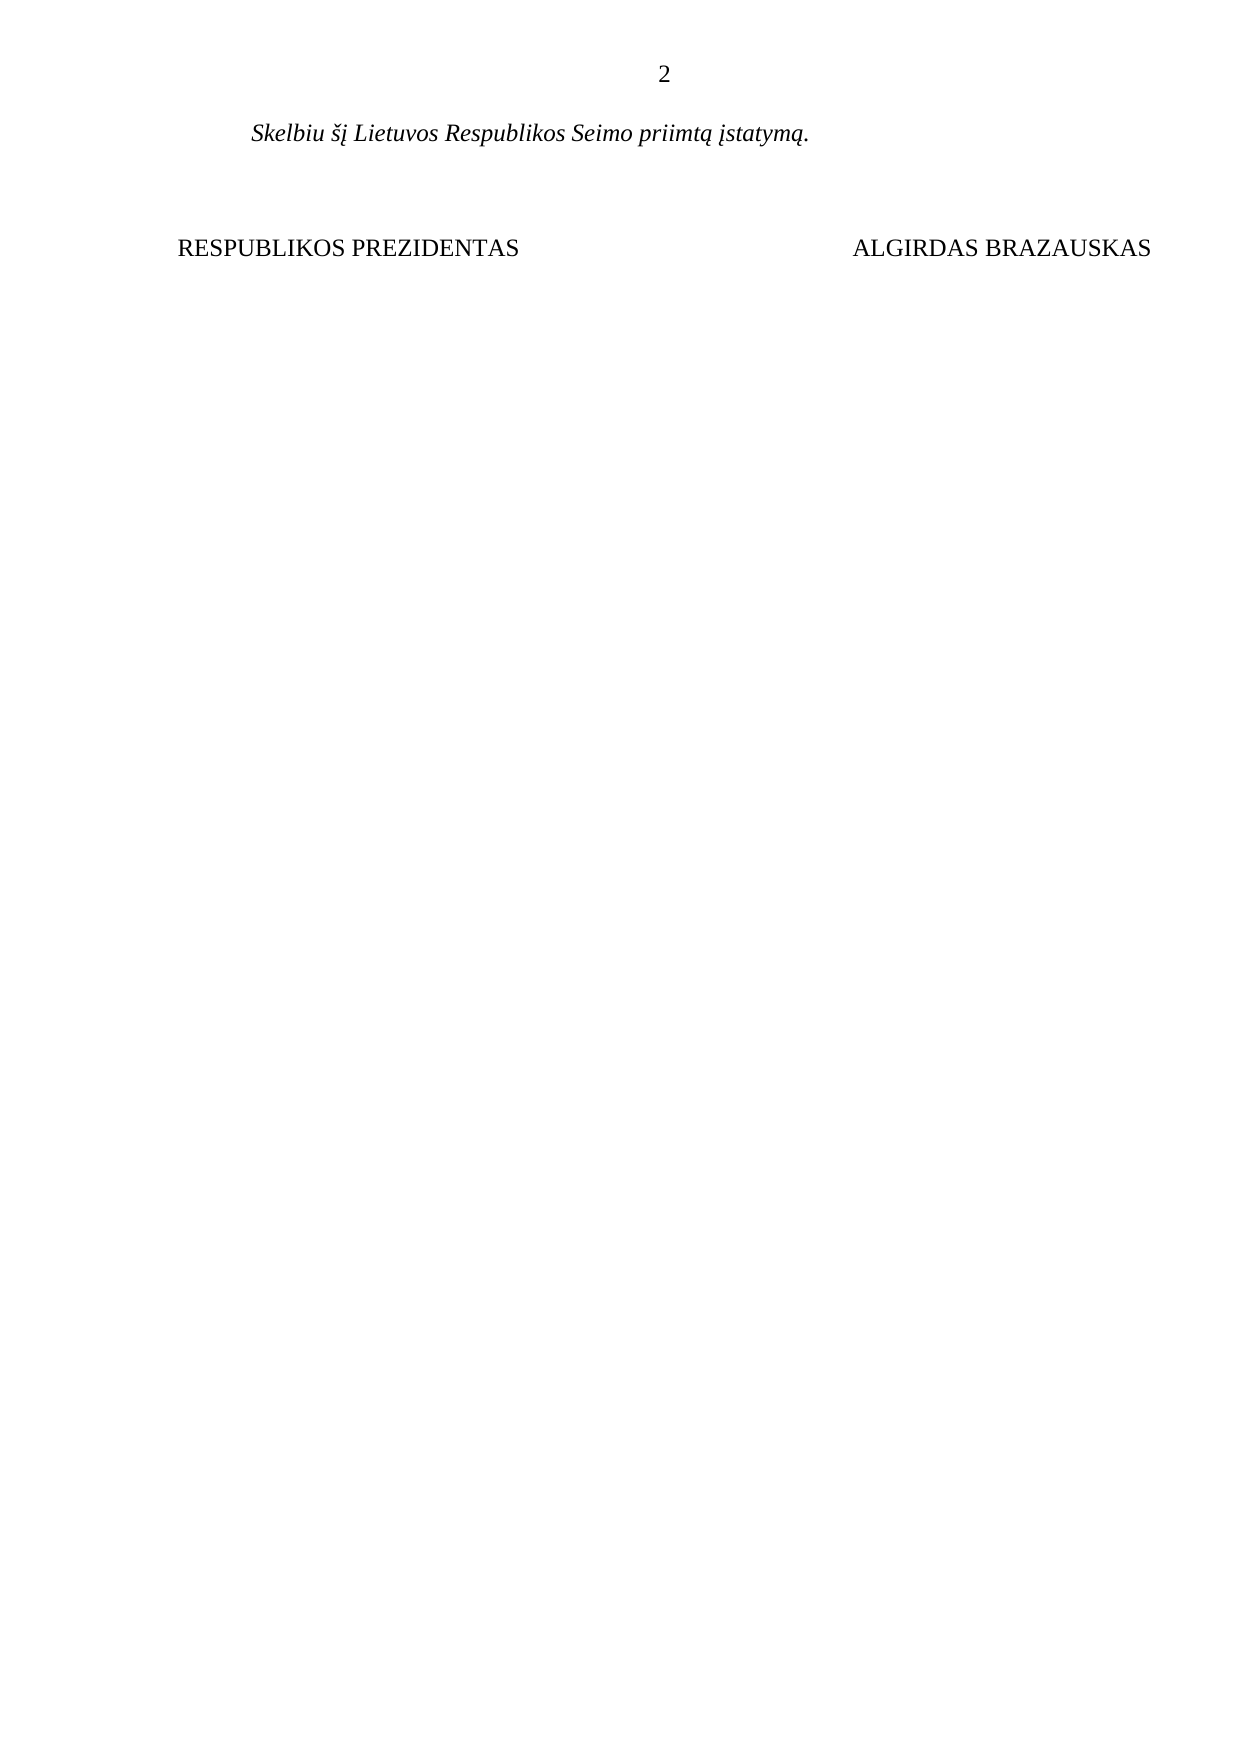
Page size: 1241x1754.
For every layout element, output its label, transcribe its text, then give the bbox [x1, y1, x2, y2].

text Skelbiu šį Lietuvos Respublikos Seimo priimtą įstatymą. [177, 118, 1152, 147]
text RESPUBLIKOS PREZIDENTAS ALGIRDAS BRAZAUSKAS [177, 233, 1152, 262]
